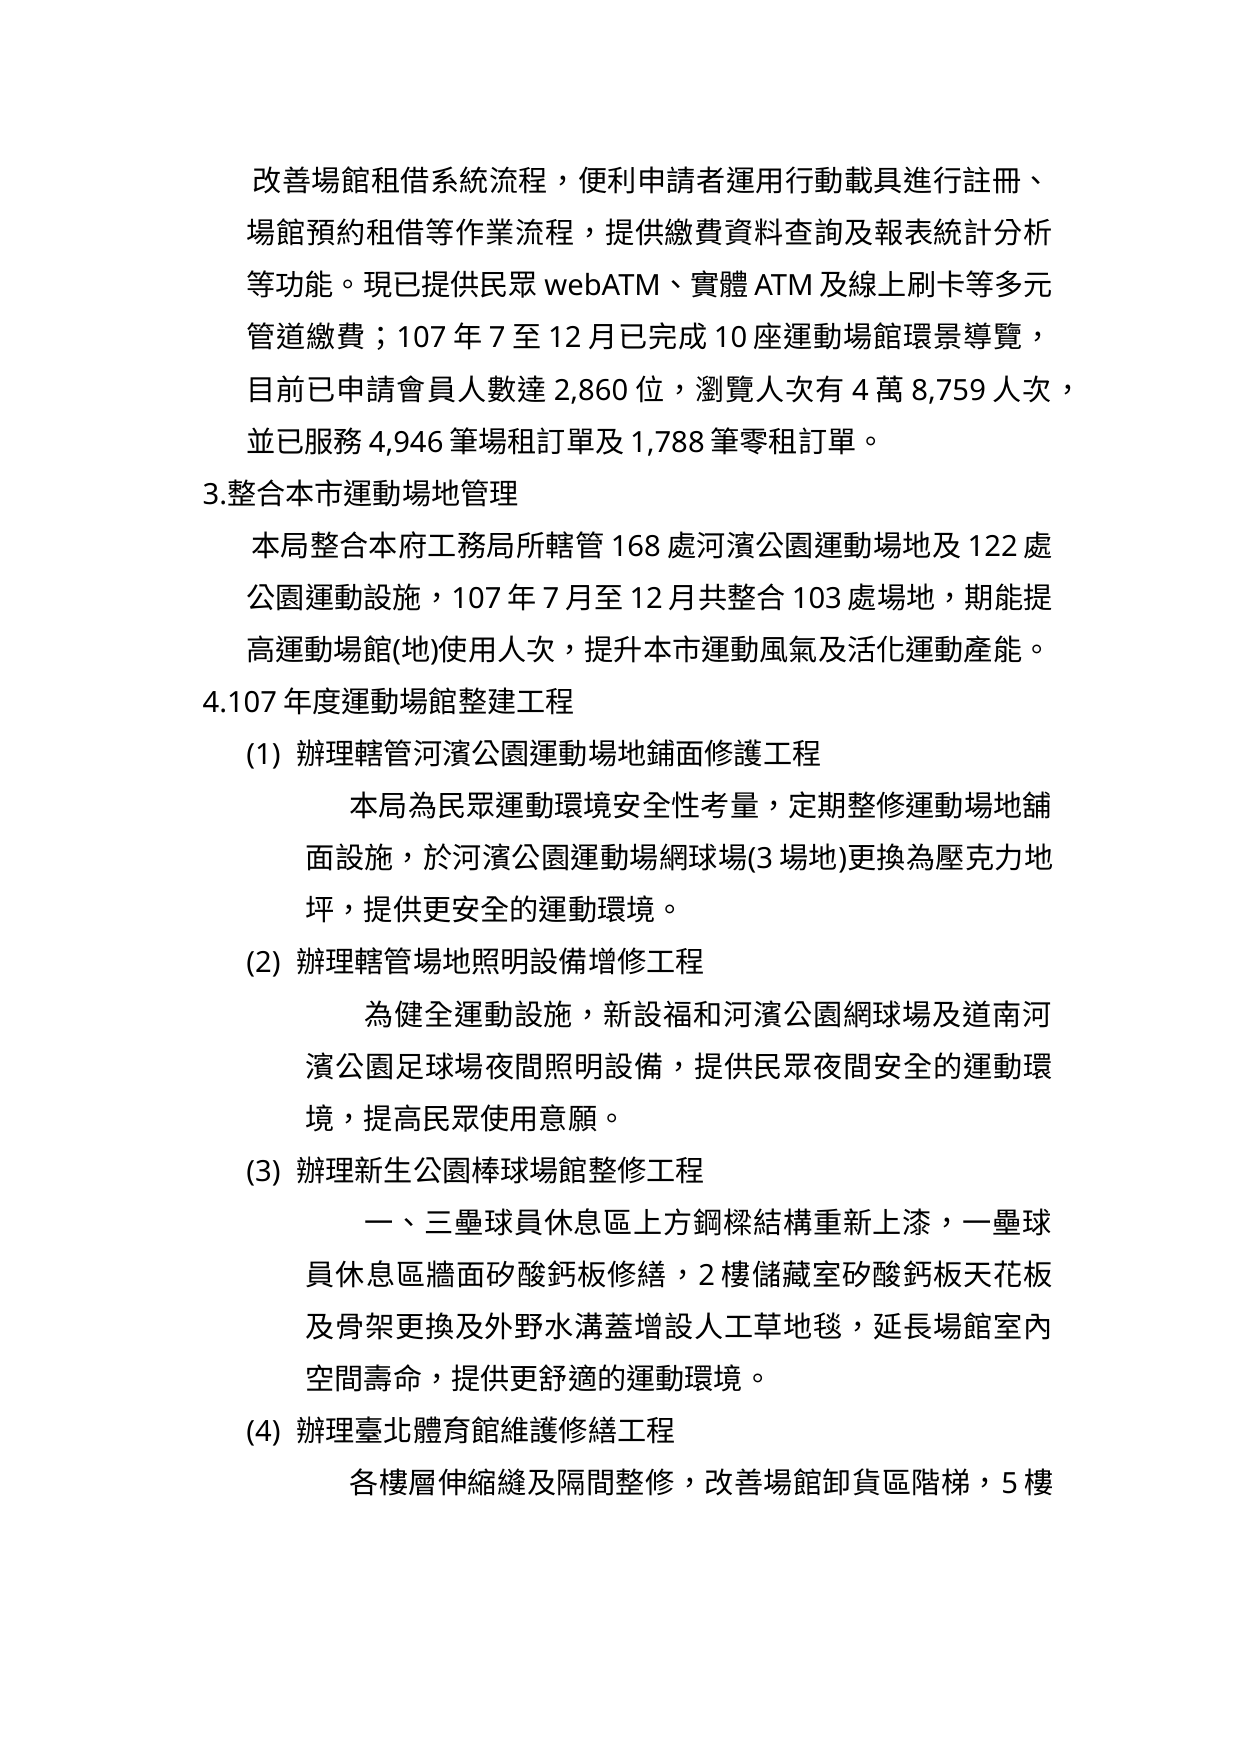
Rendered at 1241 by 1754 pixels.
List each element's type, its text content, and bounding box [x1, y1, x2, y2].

text 本局為民眾運動環境安全性考量，定期整修運動場地舖面設施，於河濱公園運動場網球場(3場地)更換為壓克力地坪，提供更安全的運動環境。 [305, 775, 1053, 931]
list 辦理轄管場地照明設備增修工程 [246, 931, 1053, 983]
list 辦理臺北體育館維護修繕工程 [246, 1400, 1053, 1452]
text 一、三壘球員休息區上方鋼樑結構重新上漆，一壘球員休息區牆面矽酸鈣板修繕，2樓儲藏室矽酸鈣板天花板及骨架更換及外野水溝蓋增設人工草地毯，延長場館室內空間壽命，提供更舒適的運動環境。 [305, 1192, 1053, 1400]
text 3.整合本市運動場地管理 [187, 462, 1053, 514]
text 4.107年度運動場館整建工程 [187, 671, 1053, 723]
text 為健全運動設施，新設福和河濱公園網球場及道南河濱公園足球場夜間照明設備，提供民眾夜間安全的運動環境，提高民眾使用意願。 [305, 983, 1053, 1139]
text 各樓層伸縮縫及隔間整修，改善場館卸貨區階梯，5樓不銹鋼欄杆整修，4樓與7樓增設防撞軟墊及1樓排球柱設置工程，完善運動場館使用安全性，提供舒適運動場域。 [305, 1452, 1053, 1504]
list 辦理新生公園棒球場館整修工程 [246, 1139, 1053, 1192]
list 辦理轄管河濱公園運動場地鋪面修護工程 [246, 723, 1053, 775]
text 本局整合本府工務局所轄管168處河濱公園運動場地及122處公園運動設施，107年7月至12月共整合103處場地，期能提高運動場館(地)使用人次，提升本市運動風氣及活化運動產能。 [187, 514, 1053, 671]
text 改善場館租借系統流程，便利申請者運用行動載具進行註冊、場館預約租借等作業流程，提供繳費資料查詢及報表統計分析等功能。現已提供民眾webATM、實體ATM及線上刷卡等多元管道繳費；107年7至12月已完成10座運動場館環景導覽，目前已申請會員人數達2,860位，瀏覽人次有4萬8,759人次，並已服務4,946筆場租訂單及1,788筆零租訂單。 [187, 150, 1053, 462]
